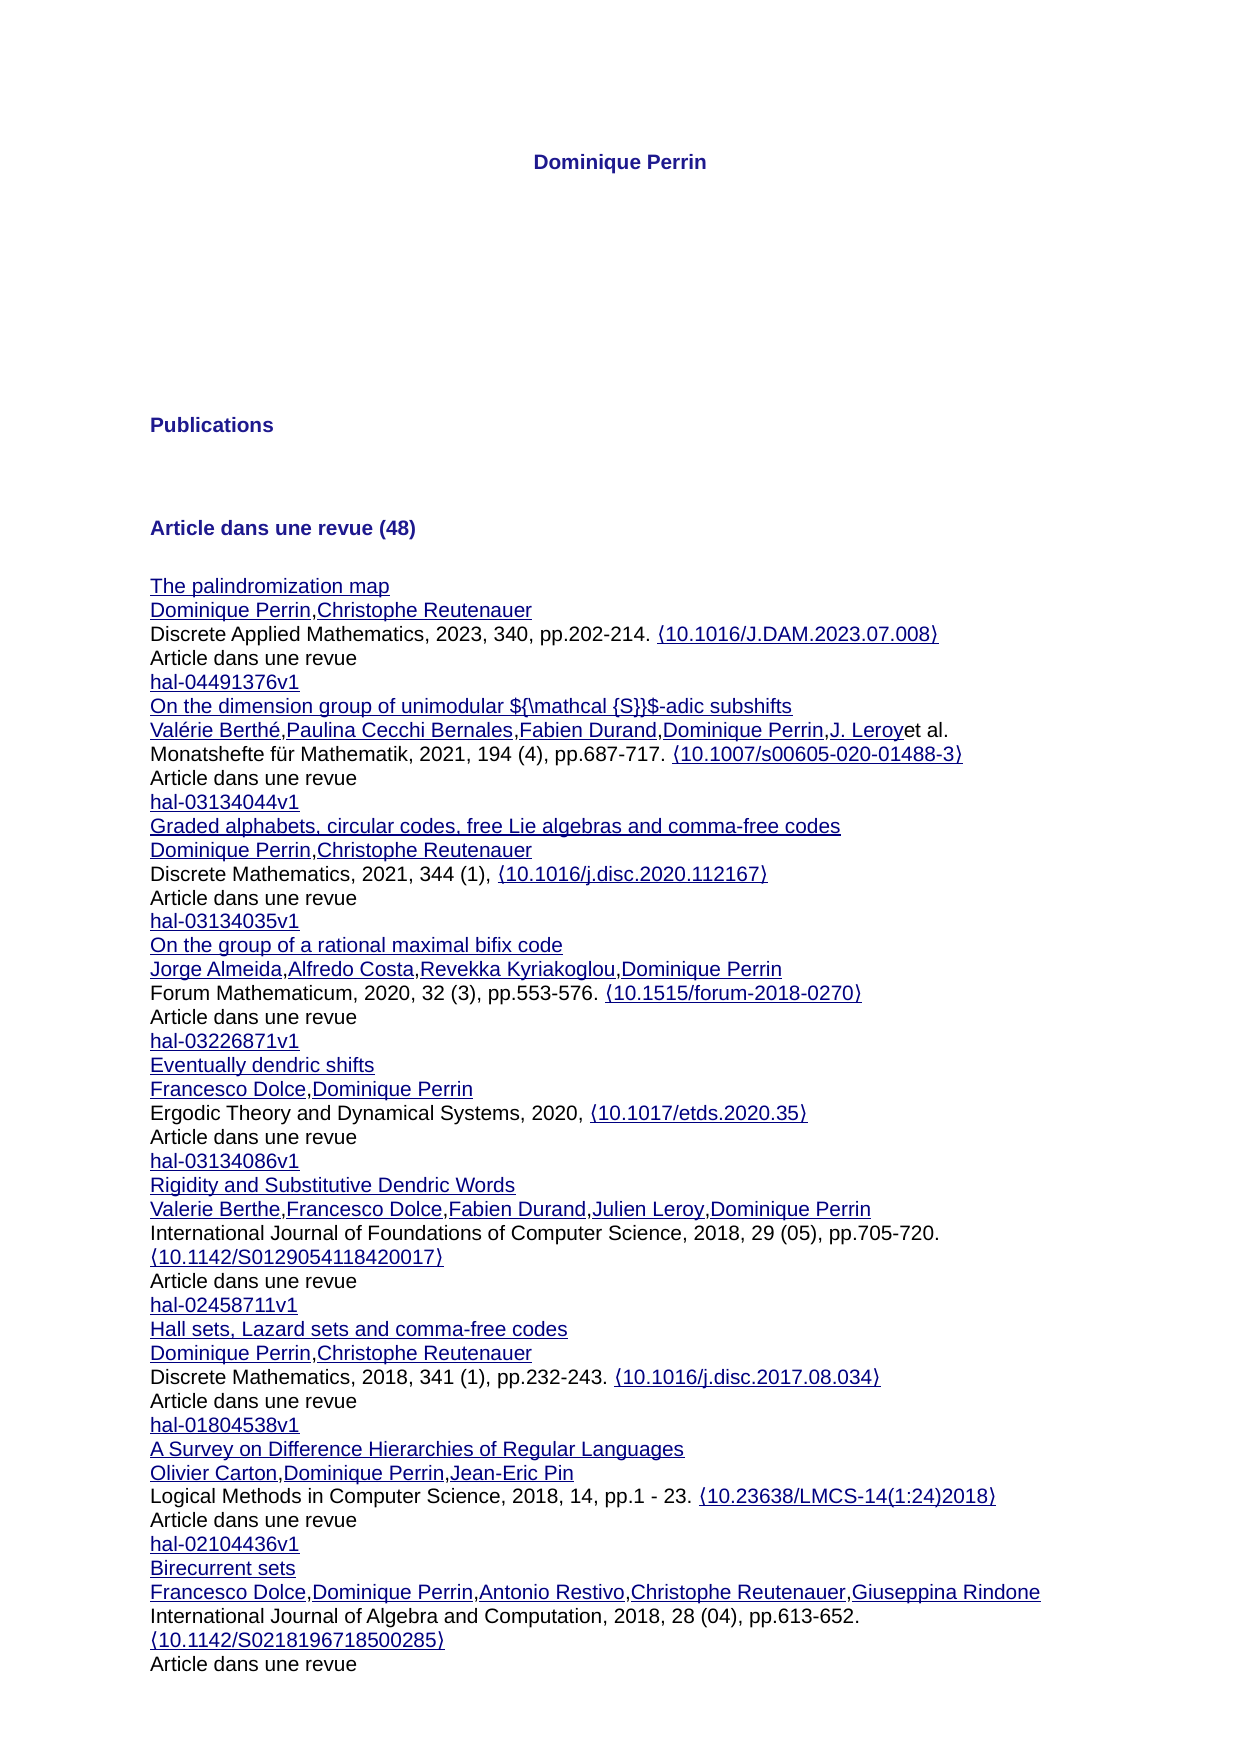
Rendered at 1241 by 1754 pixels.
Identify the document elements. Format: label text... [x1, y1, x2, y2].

table_cell Graded alphabets, circular codes, free Lie algebras and comma-free codes Dominique Perrin,Christophe Reutenauer Discrete Mathematics, 2021, 344 (1), ⟨10.1016/j.disc.2020.112167⟩ Article dans une revue hal-03134035v1 [150, 814, 1090, 933]
table_cell On the dimension group of unimodular ${\mathcal {S}}$-adic subshifts Valérie Berthé,Paulina Cecchi Bernales,Fabien Durand,Dominique Perrin,J. Leroyet al. Monatshefte für Mathematik, 2021, 194 (4), pp.687-717. ⟨10.1007/s00605-020-01488-3⟩ Article dans une revue hal-03134044v1 [150, 694, 1090, 813]
table_cell Hall sets, Lazard sets and comma-free codes Dominique Perrin,Christophe Reutenauer Discrete Mathematics, 2018, 341 (1), pp.232-243. ⟨10.1016/j.disc.2017.08.034⟩ Article dans une revue hal-01804538v1 [150, 1317, 1090, 1436]
table_cell A Survey on Difference Hierarchies of Regular Languages Olivier Carton,Dominique Perrin,Jean-Eric Pin Logical Methods in Computer Science, 2018, 14, pp.1 - 23. ⟨10.23638/LMCS-14(1:24)2018⟩ Article dans une revue hal-02104436v1 [150, 1436, 1090, 1556]
table_cell On the group of a rational maximal bifix code Jorge Almeida,Alfredo Costa,Revekka Kyriakoglou,Dominique Perrin Forum Mathematicum, 2020, 32 (3), pp.553-576. ⟨10.1515/forum-2018-0270⟩ Article dans une revue hal-03226871v1 [150, 933, 1090, 1053]
subtitle Publications [150, 412, 1090, 436]
table_cell Birecurrent sets Francesco Dolce,Dominique Perrin,Antonio Restivo,Christophe Reutenauer,Giuseppina Rindone International Journal of Algebra and Computation, 2018, 28 (04), pp.613-652. ⟨10.1142/S0218196718500285⟩ Article dans une revue [150, 1556, 1090, 1676]
table_cell Rigidity and Substitutive Dendric Words Valerie Berthe,Francesco Dolce,Fabien Durand,Julien Leroy,Dominique Perrin International Journal of Foundations of Computer Science, 2018, 29 (05), pp.705-720. ⟨10.1142/S0129054118420017⟩ Article dans une revue hal-02458711v1 [150, 1173, 1090, 1317]
subtitle Dominique Perrin [150, 150, 1090, 174]
subtitle Article dans une revue (48) [150, 516, 1090, 539]
table_header The palindromization map Dominique Perrin,Christophe Reutenauer Discrete Applied Mathematics, 2023, 340, pp.202-214. ⟨10.1016/J.DAM.2023.07.008⟩ Article dans une revue hal-04491376v1 [150, 574, 1090, 694]
table_cell Eventually dendric shifts Francesco Dolce,Dominique Perrin Ergodic Theory and Dynamical Systems, 2020, ⟨10.1017/etds.2020.35⟩ Article dans une revue hal-03134086v1 [150, 1053, 1090, 1173]
